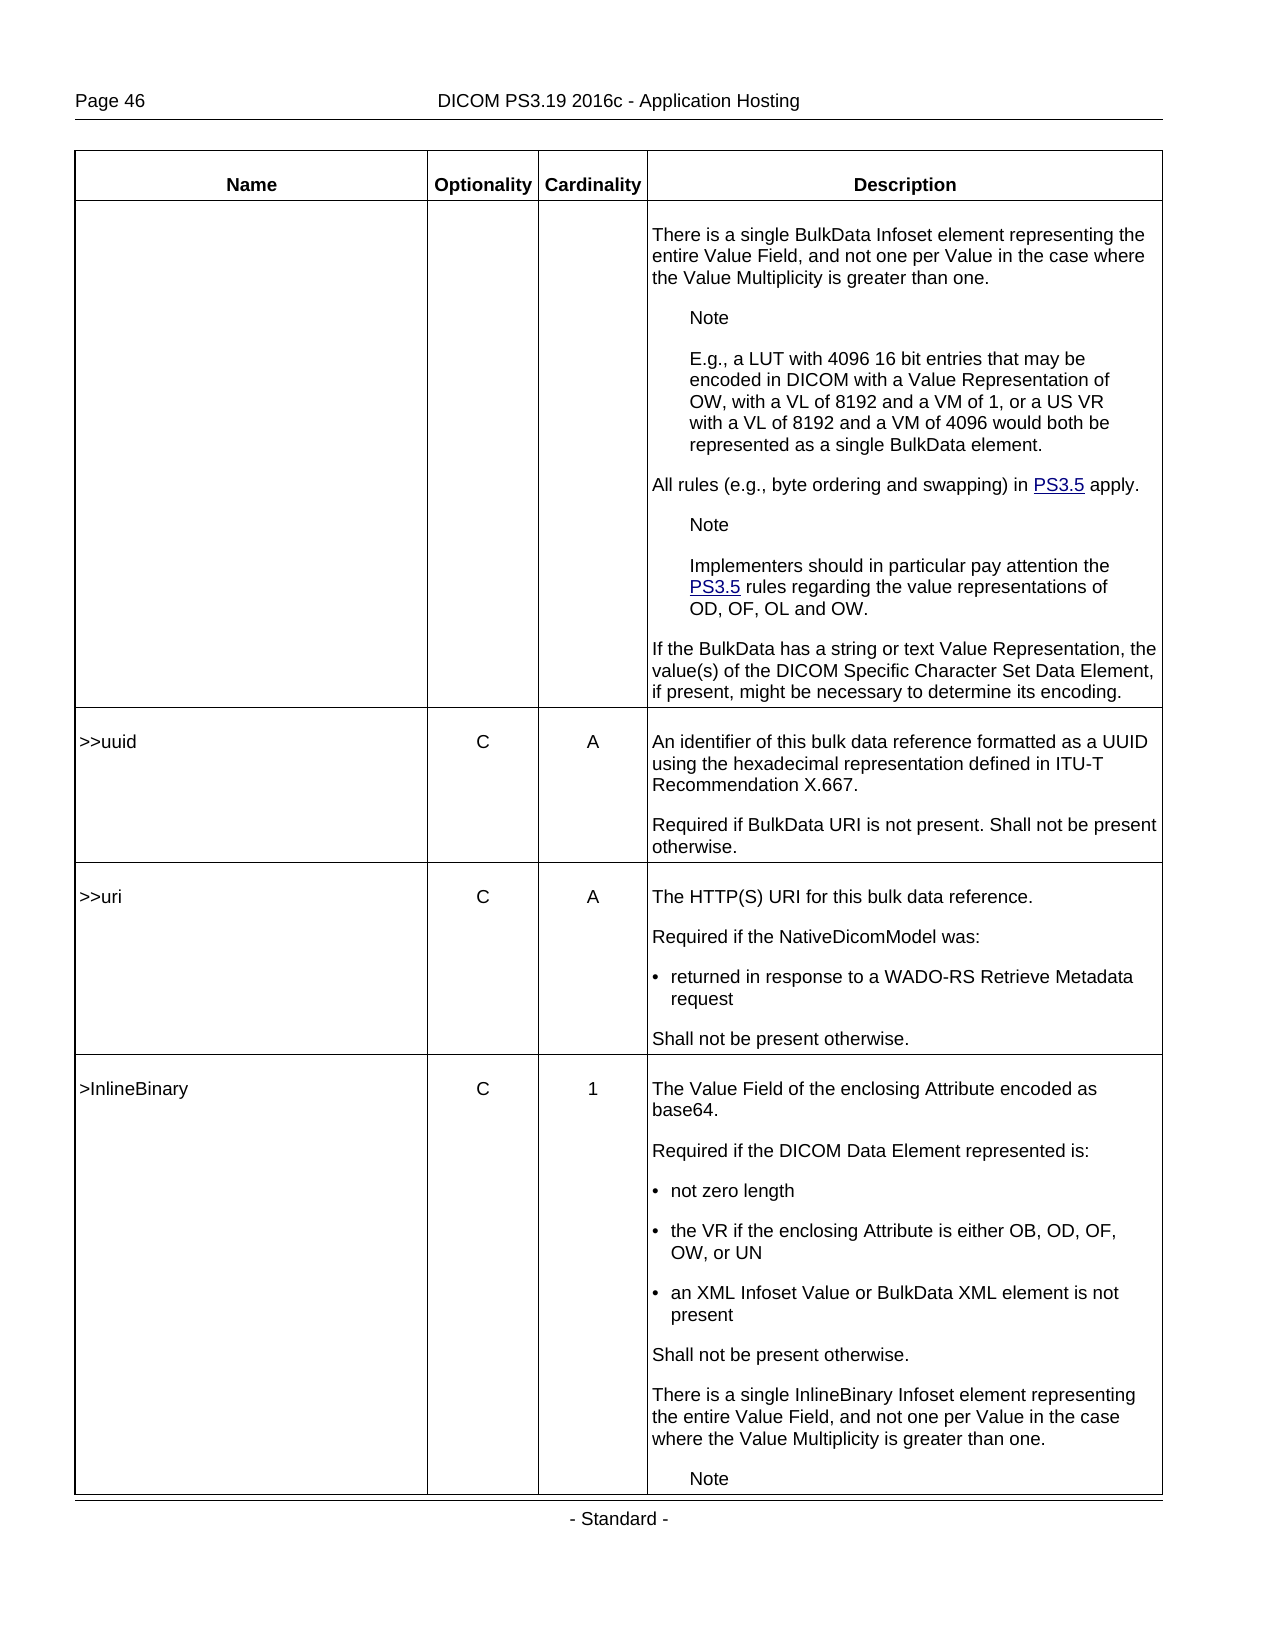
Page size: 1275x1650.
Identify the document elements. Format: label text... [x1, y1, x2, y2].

table_cell An identifier of this bulk data reference formatted as a UUID using the hexadecimal representation defined in ITU-T Recommendation X.667. Required if BulkData URI is not present. Shall not be present otherwise. [648, 708, 1162, 862]
table_cell [428, 201, 538, 707]
table_cell A [539, 708, 647, 862]
table_cell A [539, 863, 647, 1054]
table_cell The Value Field of the enclosing Attribute encoded as base64. Required if the DICOM Data Element represented is: not zero length the VR if the enclosing Attribute is either OB, OD, OF, OW, or UN an XML Infoset Value or BulkData XML element is not present Shall not be present otherwise. There is a single InlineBinary Infoset element representing the entire Value Field, and not one per Value in the case where the Value Multiplicity is greater than one. Note [648, 1055, 1162, 1493]
table_cell 1 [539, 1055, 647, 1493]
table_header Description [648, 151, 1162, 200]
table_cell [539, 201, 647, 707]
table_cell >>uri [76, 863, 427, 1054]
table_header Cardinality [539, 151, 647, 200]
table_cell C [428, 708, 538, 862]
table_cell C [428, 863, 538, 1054]
table_cell [76, 201, 427, 707]
table_header Optionality [428, 151, 538, 200]
table_cell There is a single BulkData Infoset element representing the entire Value Field, and not one per Value in the case where the Value Multiplicity is greater than one. Note E.g., a LUT with 4096 16 bit entries that may be encoded in DICOM with a Value Representation of OW, with a VL of 8192 and a VM of 1, or a US VR with a VL of 8192 and a VM of 4096 would both be represented as a single BulkData element. All rules (e.g., byte ordering and swapping) in PS3.5 apply. Note Implementers should in particular pay attention the PS3.5 rules regarding the value representations of OD, OF, OL and OW. If the BulkData has a string or text Value Representation, the value(s) of the DICOM Specific Character Set Data Element, if present, might be necessary to determine its encoding. [648, 201, 1162, 707]
table_header Name [76, 151, 427, 200]
table_cell C [428, 1055, 538, 1493]
table_cell The HTTP(S) URI for this bulk data reference. Required if the NativeDicomModel was: returned in response to a WADO-RS Retrieve Metadata request Shall not be present otherwise. [648, 863, 1162, 1054]
table_cell >InlineBinary [76, 1055, 427, 1493]
table_cell >>uuid [76, 708, 427, 862]
